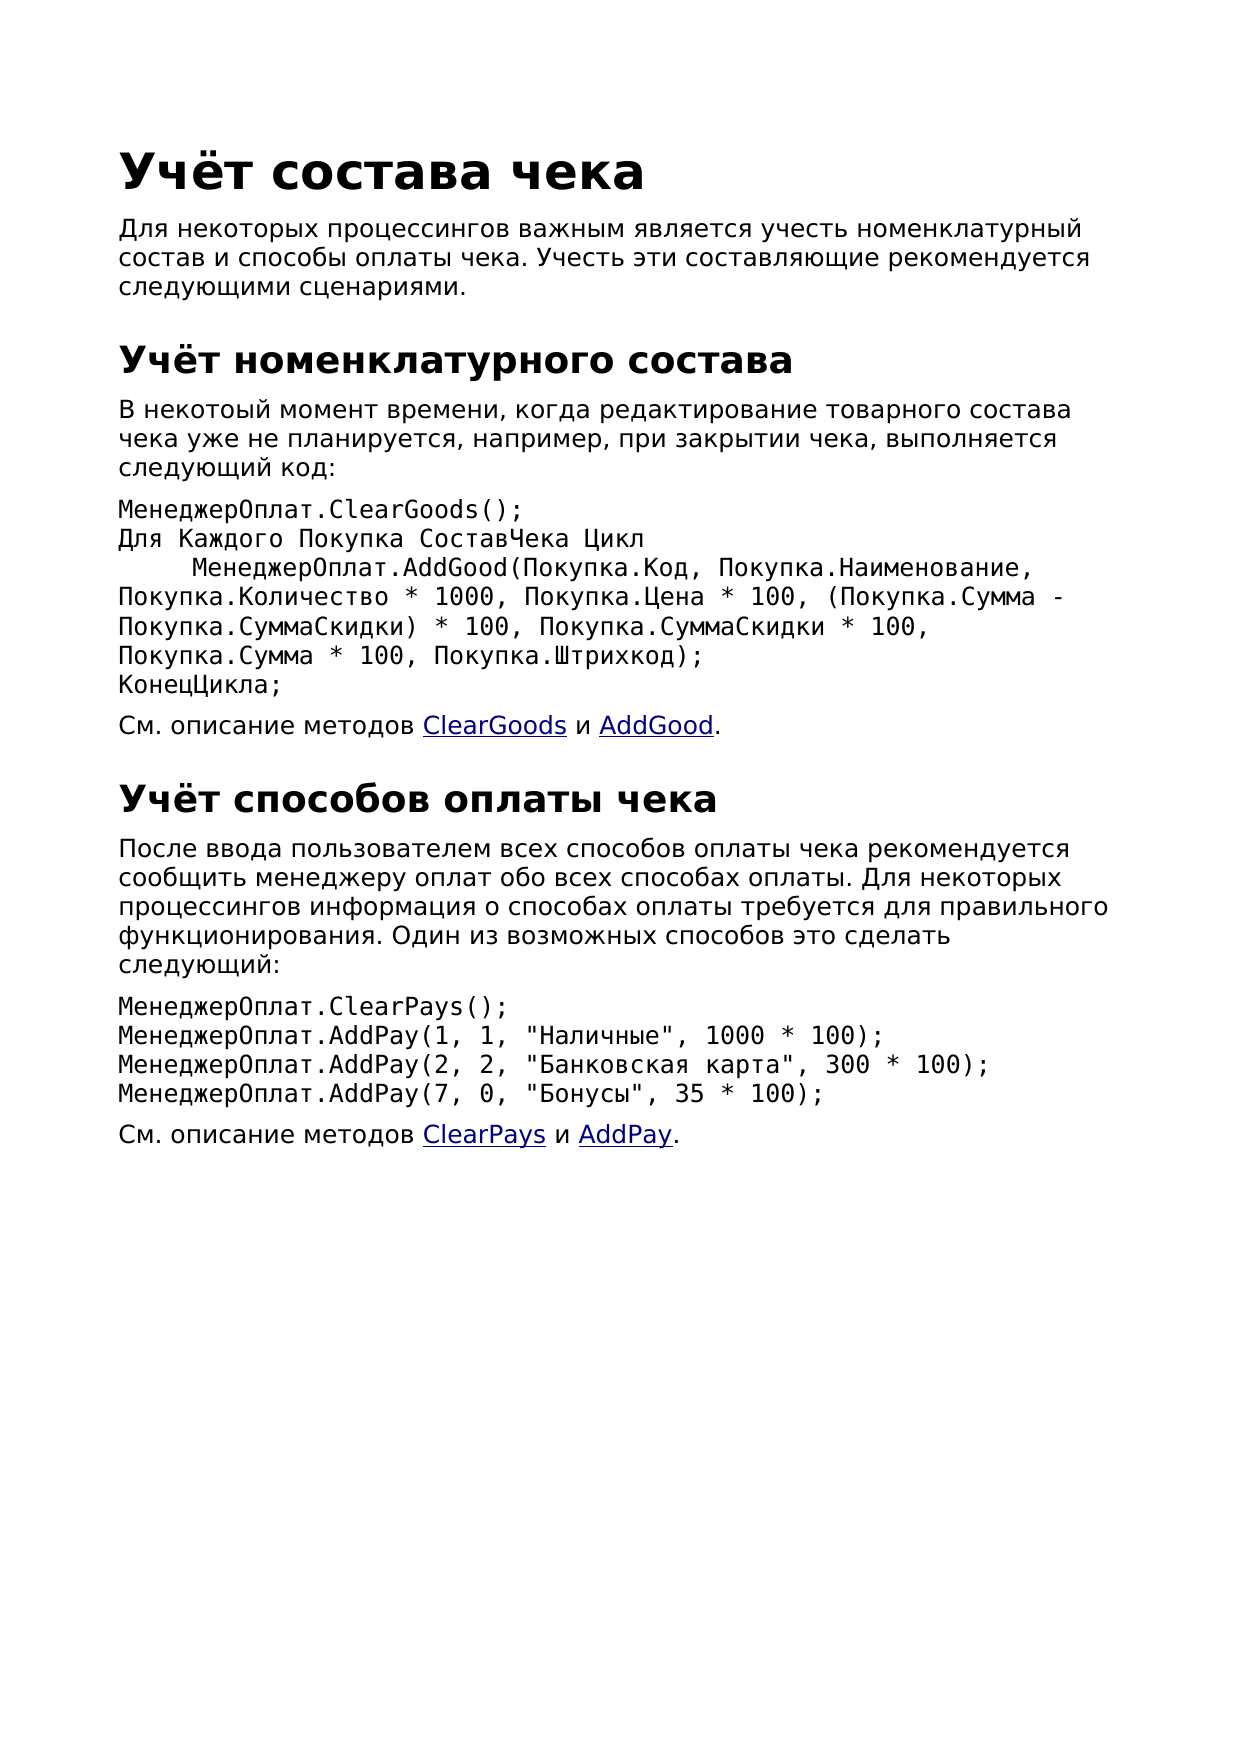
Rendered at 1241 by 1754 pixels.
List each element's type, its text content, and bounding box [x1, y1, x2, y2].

text См. описание методов ClearPays и AddPay. [118, 1121, 1122, 1150]
text В некотоый момент времени, когда редактирование товарного состава чека уже не планируется, например, при закрытии чека, выполняется следующий код: [118, 395, 1122, 482]
text См. описание методов ClearGoods и AddGood. [118, 711, 1122, 740]
text После ввода пользователем всех способов оплаты чека рекомендуется сообщить менеджеру оплат обо всех способах оплаты. Для некоторых процессингов информация о способах оплаты требуется для правильного функционирования. Один из возможных способов это сделать следующий: [118, 834, 1122, 979]
subtitle Учёт номенклатурного состава [118, 339, 1122, 382]
subtitle Учёт способов оплаты чека [118, 778, 1122, 821]
text МенеджерОплат.ClearGoods(); Для Каждого Покупка СоставЧека Цикл МенеджерОплат.AddGood(Покупка.Код, Покупка.Наименование, Покупка.Количество * 1000, Покупка.Цена * 100, (Покупка.Сумма - Покупка.СуммаСкидки) * 100, Покупка.СуммаСкидки * 100, Покупка.Сумма * 100, Покупка.Штрихкод); КонецЦикла; [118, 495, 1122, 699]
text Для некоторых процессингов важным является учесть номенклатурный состав и способы оплаты чека. Учесть эти составляющие рекомендуется следующими сценариями. [118, 214, 1122, 301]
text МенеджерОплат.ClearPays(); МенеджерОплат.AddPay(1, 1, "Наличные", 1000 * 100); МенеджерОплат.AddPay(2, 2, "Банковская карта", 300 * 100); МенеджерОплат.AddPay(7, 0, "Бонусы", 35 * 100); [118, 992, 1122, 1109]
subtitle Учёт состава чека [118, 143, 1122, 201]
